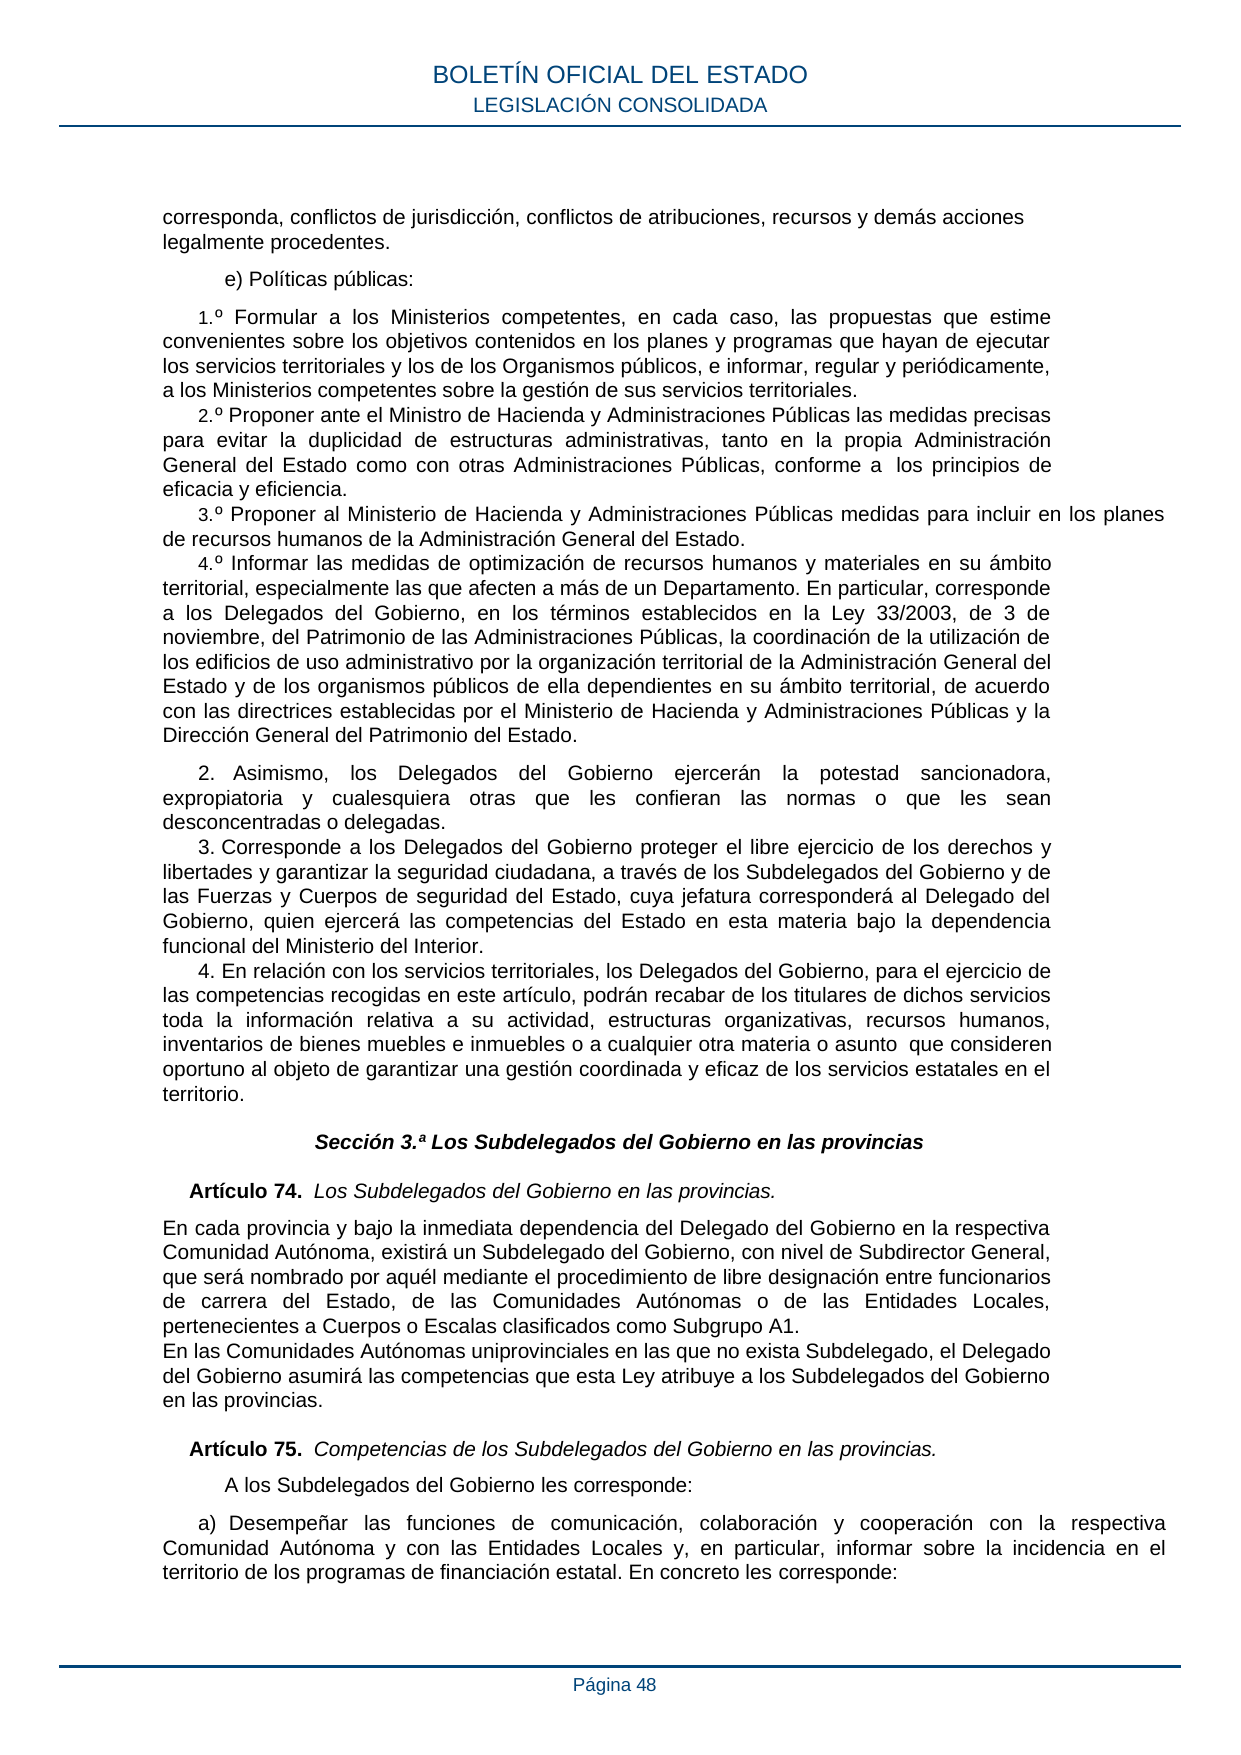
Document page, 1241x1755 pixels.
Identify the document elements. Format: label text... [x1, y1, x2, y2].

list Políticas públicas: [224, 267, 1167, 291]
list Asimismo, los Delegados del Gobierno ejercerán la potestad sancionadora, expropiatoria y cualesquiera otras que les confieran las normas o que les sean desconcentradas o delegadas. [162, 761, 1052, 834]
list Corresponde a los Delegados del Gobierno proteger el libre ejercicio de los derechos y libertades y garantizar la seguridad ciudadana, a través de los Subdelegados del Gobierno y de las Fuerzas y Cuerpos de seguridad del Estado, cuya jefatura corresponderá al Delegado del Gobierno, quien ejercerá las competencias del Estado en esta materia bajo la dependencia funcional del Ministerio del Interior. [162, 835, 1052, 957]
list º Formular a los Ministerios competentes, en cada caso, las propuestas que estime convenientes sobre los objetivos contenidos en los planes y programas que hayan de ejecutar los servicios territoriales y los de los Organismos públicos, e informar, regular y periódicamente, a los Ministerios competentes sobre la gestión de sus servicios territoriales. [162, 304, 1052, 402]
text En las Comunidades Autónomas uniprovinciales en las que no exista Subdelegado, el Delegado del Gobierno asumirá las competencias que esta Ley atribuye a los Subdelegados del Gobierno en las provincias. [162, 1339, 1052, 1412]
list º Proponer ante el Ministro de Hacienda y Administraciones Públicas las medidas precisas para evitar la duplicidad de estructuras administrativas, tanto en la propia Administración General del Estado como con otras Administraciones Públicas, conforme a los principios de eficacia y eficiencia. [162, 403, 1052, 501]
text En cada provincia y bajo la inmediata dependencia del Delegado del Gobierno en la respectiva Comunidad Autónoma, existirá un Subdelegado del Gobierno, con nivel de Subdirector General, que será nombrado por aquél mediante el procedimiento de libre designación entre funcionarios de carrera del Estado, de las Comunidades Autónomas o de las Entidades Locales, pertenecientes a Cuerpos o Escalas clasificados como Subgrupo A1. [162, 1216, 1052, 1338]
subtitle Sección 3.ª Los Subdelegados del Gobierno en las provincias [314, 1130, 1167, 1154]
text corresponda, conflictos de jurisdicción, conflictos de atribuciones, recursos y demás acciones legalmente procedentes. [162, 205, 1052, 254]
text Artículo 74. Los Subdelegados del Gobierno en las provincias. [189, 1179, 1167, 1203]
list º Informar las medidas de optimización de recursos humanos y materiales en su ámbito territorial, especialmente las que afecten a más de un Departamento. En particular, corresponde a los Delegados del Gobierno, en los términos establecidos en la Ley 33/2003, de 3 de noviembre, del Patrimonio de las Administraciones Públicas, la coordinación de la utilización de los edificios de uso administrativo por la organización territorial de la Administración General del Estado y de los organismos públicos de ella dependientes en su ámbito territorial, de acuerdo con las directrices establecidas por el Ministerio de Hacienda y Administraciones Públicas y la Dirección General del Patrimonio del Estado. [162, 551, 1052, 747]
list Desempeñar las funciones de comunicación, colaboración y cooperación con la respectiva Comunidad Autónoma y con las Entidades Locales y, en particular, informar sobre la incidencia en el territorio de los programas de financiación estatal. En concreto les corresponde: [162, 1511, 1167, 1584]
list En relación con los servicios territoriales, los Delegados del Gobierno, para el ejercicio de las competencias recogidas en este artículo, podrán recabar de los titulares de dichos servicios toda la información relativa a su actividad, estructuras organizativas, recursos humanos, inventarios de bienes muebles e inmuebles o a cualquier otra materia o asunto que consideren oportuno al objeto de garantizar una gestión coordinada y eficaz de los servicios estatales en el territorio. [162, 958, 1052, 1105]
text A los Subdelegados del Gobierno les corresponde: [224, 1473, 1167, 1497]
text Artículo 75. Competencias de los Subdelegados del Gobierno en las provincias. [189, 1436, 1167, 1460]
list º Proponer al Ministerio de Hacienda y Administraciones Públicas medidas para incluir en los planes de recursos humanos de la Administración General del Estado. [162, 502, 1167, 550]
